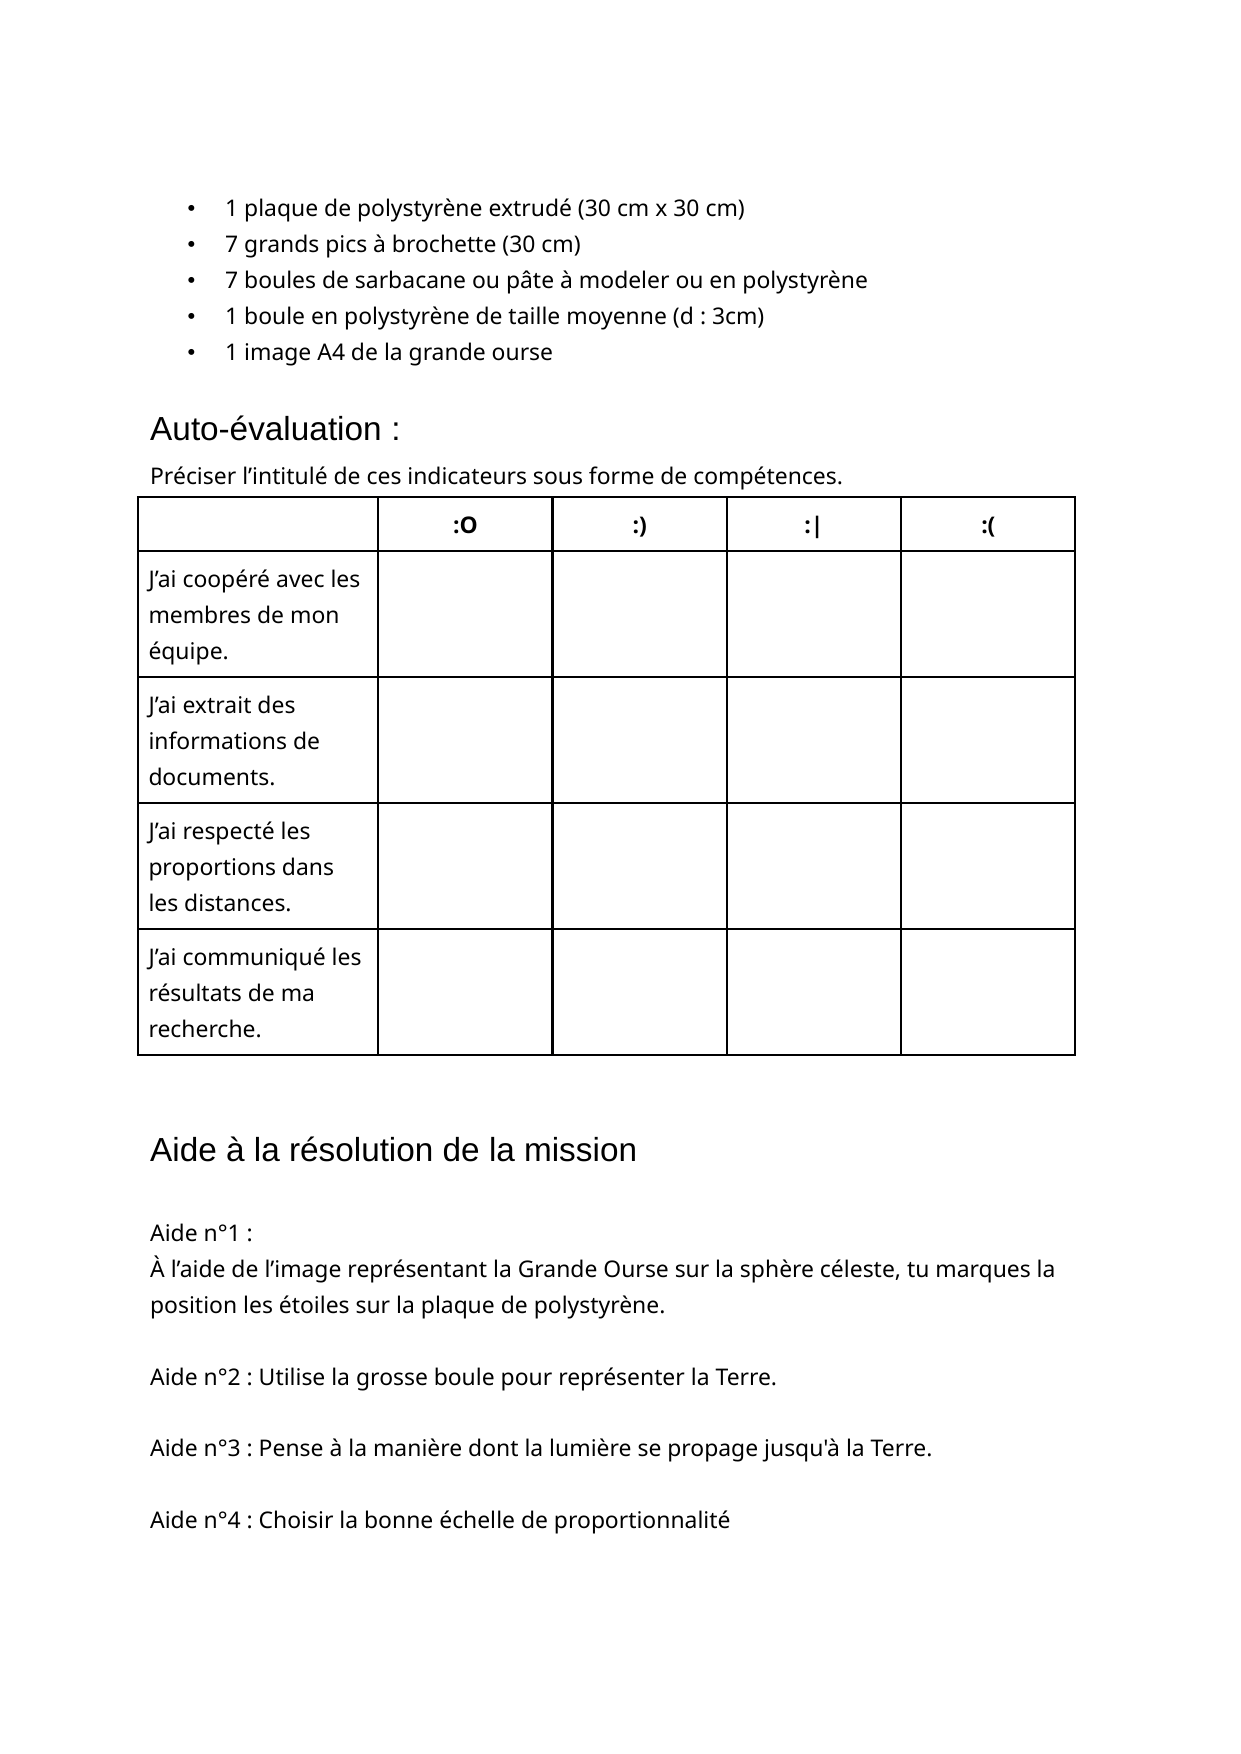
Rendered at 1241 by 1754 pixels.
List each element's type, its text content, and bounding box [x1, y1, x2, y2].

table_header :O [379, 498, 551, 550]
table_header :) [554, 498, 726, 550]
text Aide n°1 : [150, 1217, 1090, 1248]
table_cell [554, 678, 726, 802]
text Aide n°3 : Pense à la manière dont la lumière se propage jusqu'à la Terre. [150, 1432, 1090, 1464]
table_cell [379, 552, 551, 676]
table_cell [554, 552, 726, 676]
list 1 plaque de polystyrène extrudé (30 cm x 30 cm) [187, 192, 1090, 223]
table_header :( [902, 498, 1074, 550]
table_cell J’ai extrait des informations de documents. [139, 678, 377, 802]
list 7 grands pics à brochette (30 cm) [187, 228, 1090, 259]
subtitle Aide à la résolution de la mission [150, 1130, 1090, 1168]
table_cell J’ai respecté les proportions dans les distances. [139, 804, 377, 928]
table_header [139, 498, 377, 550]
list 1 image A4 de la grande ourse [187, 336, 1090, 367]
table_cell [728, 678, 900, 802]
table_cell [379, 930, 551, 1054]
table_cell J’ai coopéré avec les membres de mon équipe. [139, 552, 377, 676]
table_cell [902, 552, 1074, 676]
table_header :| [728, 498, 900, 550]
table_cell [554, 804, 726, 928]
table_cell [728, 930, 900, 1054]
text À l’aide de l’image représentant la Grande Ourse sur la sphère céleste, tu marques la position les étoiles sur la plaque de polystyrène. [150, 1253, 1090, 1320]
table_cell [379, 678, 551, 802]
table_cell [554, 930, 726, 1054]
text Aide n°4 : Choisir la bonne échelle de proportionnalité [150, 1504, 1090, 1536]
table_cell [902, 804, 1074, 928]
text Préciser l’intitulé de ces indicateurs sous forme de compétences. [150, 460, 1090, 491]
table_cell [728, 804, 900, 928]
table_cell [902, 678, 1074, 802]
table_cell J’ai communiqué les résultats de ma recherche. [139, 930, 377, 1054]
table_cell [728, 552, 900, 676]
subtitle Auto-évaluation : [150, 409, 1090, 448]
list 7 boules de sarbacane ou pâte à modeler ou en polystyrène [187, 264, 1090, 295]
list 1 boule en polystyrène de taille moyenne (d : 3cm) [187, 300, 1090, 331]
table_cell [902, 930, 1074, 1054]
table_cell [379, 804, 551, 928]
text Aide n°2 : Utilise la grosse boule pour représenter la Terre. [150, 1361, 1090, 1392]
